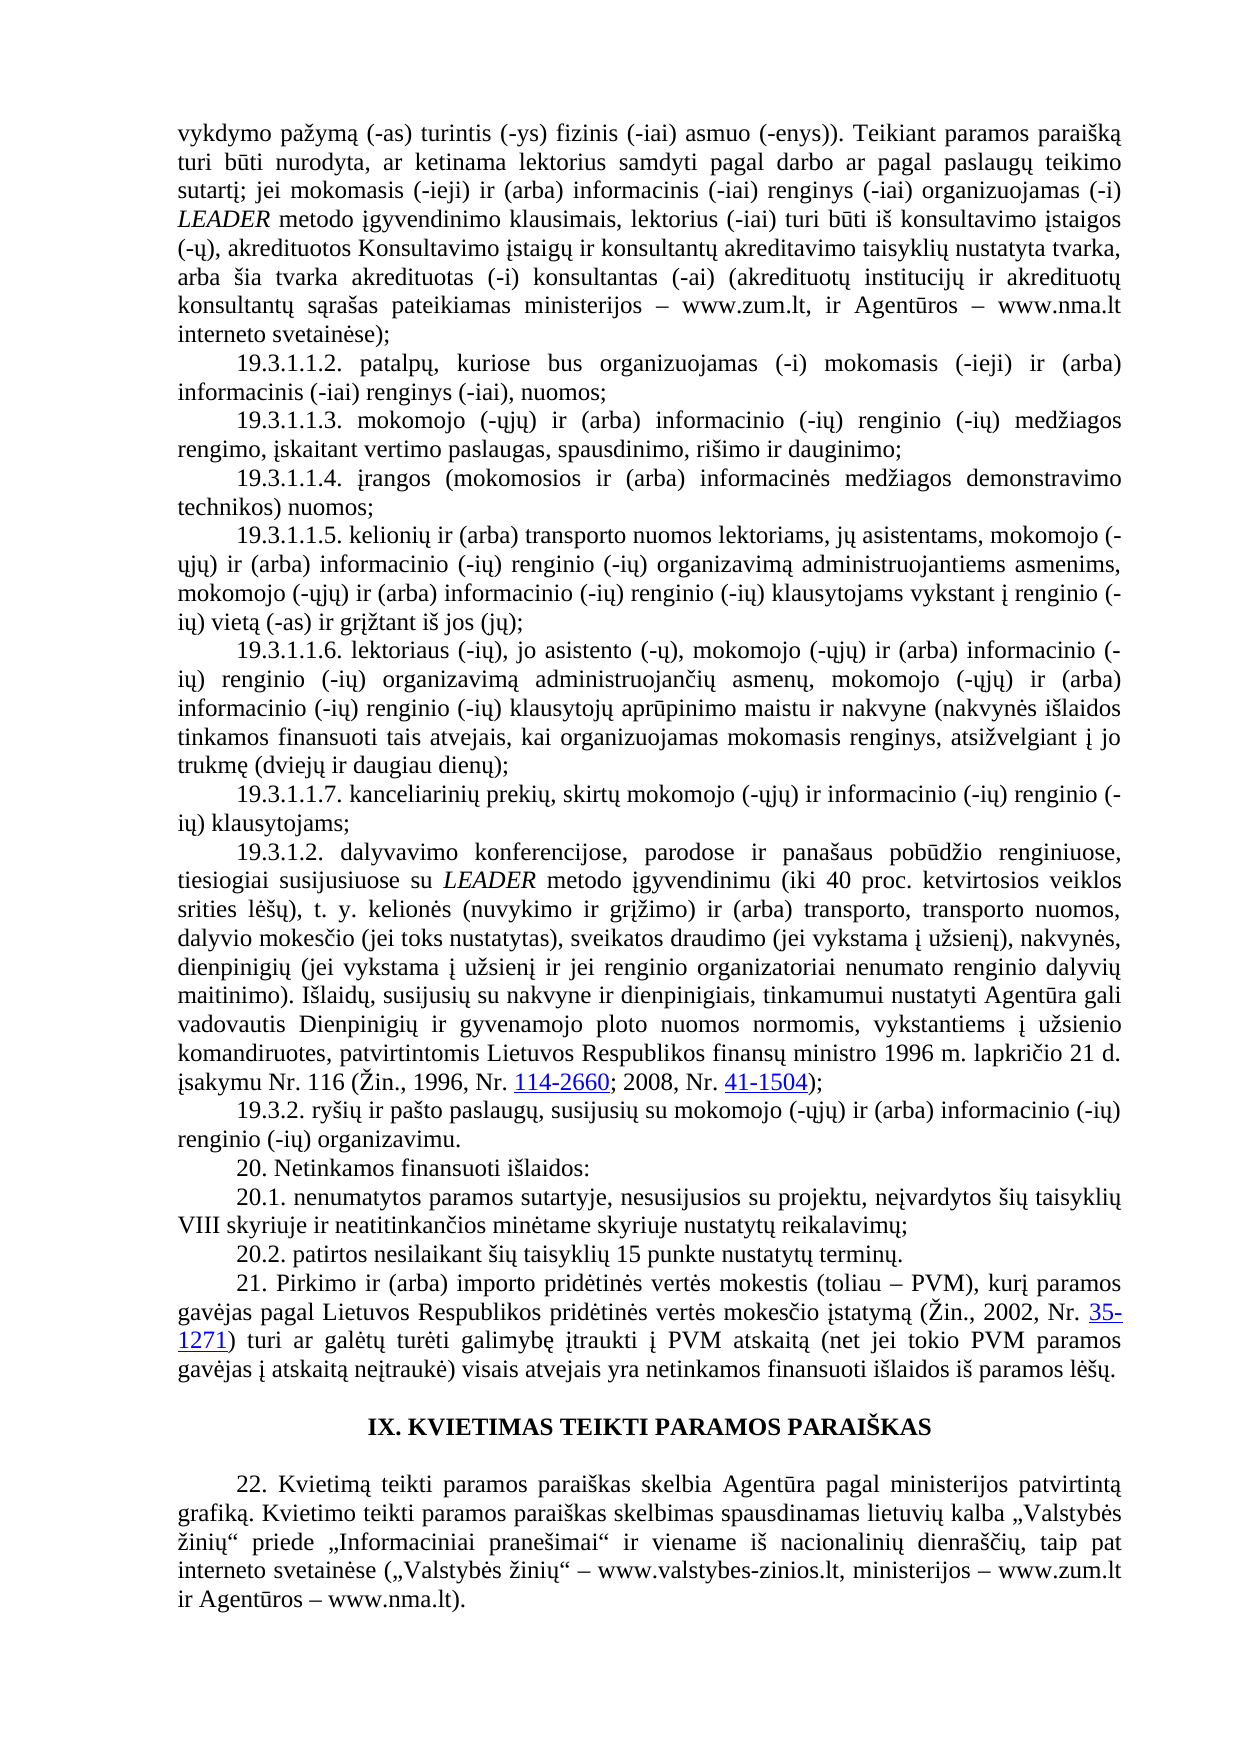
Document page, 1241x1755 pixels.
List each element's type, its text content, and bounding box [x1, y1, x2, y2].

text 19.3.1.1.2. patalpų, kuriose bus organizuojamas (-i) mokomasis (-ieji) ir (arba) informacinis (-iai) renginys (-iai), nuomos; [177, 348, 1122, 406]
text 20.1. nenumatytos paramos sutartyje, nesusijusios su projektu, neįvardytos šių taisyklių VIII skyriuje ir neatitinkančios minėtame skyriuje nustatytų reikalavimų; [177, 1182, 1122, 1239]
text 19.3.1.1.7. kanceliarinių prekių, skirtų mokomojo (-ųjų) ir informacinio (-ių) renginio (-ių) klausytojams; [177, 779, 1122, 837]
text 19.3.1.2. dalyvavimo konferencijose, parodose ir panašaus pobūdžio renginiuose, tiesiogiai susijusiuose su LEADER metodo įgyvendinimu (iki 40 proc. ketvirtosios veiklos srities lėšų), t. y. kelionės (nuvykimo ir grįžimo) ir (arba) transporto, transporto nuomos, dalyvio mokesčio (jei toks nustatytas), sveikatos draudimo (jei vykstama į užsienį), nakvynės, dienpinigių (jei vykstama į užsienį ir jei renginio organizatoriai nenumato renginio dalyvių maitinimo). Išlaidų, susijusių su nakvyne ir dienpinigiais, tinkamumui nustatyti Agentūra gali vadovautis Dienpinigių ir gyvenamojo ploto nuomos normomis, vykstantiems į užsienio komandiruotes, patvirtintomis Lietuvos Respublikos finansų ministro 1996 m. lapkričio 21 d. įsakymu Nr. 116 (Žin., 1996, Nr. 114-2660; 2008, Nr. 41-1504); [177, 837, 1122, 1096]
text 21. Pirkimo ir (arba) importo pridėtinės vertės mokestis (toliau – PVM), kurį paramos gavėjas pagal Lietuvos Respublikos pridėtinės vertės mokesčio įstatymą (Žin., 2002, Nr. 35-1271) turi ar galėtų turėti galimybę įtraukti į PVM atskaitą (net jei tokio PVM paramos gavėjas į atskaitą neįtraukė) visais atvejais yra netinkamos finansuoti išlaidos iš paramos lėšų. [177, 1268, 1122, 1383]
text vykdymo pažymą (-as) turintis (-ys) fizinis (-iai) asmuo (-enys)). Teikiant paramos paraišką turi būti nurodyta, ar ketinama lektorius samdyti pagal darbo ar pagal paslaugų teikimo sutartį; jei mokomasis (-ieji) ir (arba) informacinis (-iai) renginys (-iai) organizuojamas (-i) LEADER metodo įgyvendinimo klausimais, lektorius (-iai) turi būti iš konsultavimo įstaigos (-ų), akredituotos Konsultavimo įstaigų ir konsultantų akreditavimo taisyklių nustatyta tvarka, arba šia tvarka akredituotas (-i) konsultantas (-ai) (akredituotų institucijų ir akredituotų konsultantų sąrašas pateikiamas ministerijos – www.zum.lt, ir Agentūros – www.nma.lt interneto svetainėse); [177, 118, 1122, 348]
text 19.3.1.1.4. įrangos (mokomosios ir (arba) informacinės medžiagos demonstravimo technikos) nuomos; [177, 463, 1122, 521]
text 20.2. patirtos nesilaikant šių taisyklių 15 punkte nustatytų terminų. [177, 1239, 1122, 1268]
text 19.3.1.1.6. lektoriaus (-ių), jo asistento (-ų), mokomojo (-ųjų) ir (arba) informacinio (-ių) renginio (-ių) organizavimą administruojančių asmenų, mokomojo (-ųjų) ir (arba) informacinio (-ių) renginio (-ių) klausytojų aprūpinimo maistu ir nakvyne (nakvynės išlaidos tinkamos finansuoti tais atvejais, kai organizuojamas mokomasis renginys, atsižvelgiant į jo trukmę (dviejų ir daugiau dienų); [177, 636, 1122, 779]
text 19.3.2. ryšių ir pašto paslaugų, susijusių su mokomojo (-ųjų) ir (arba) informacinio (-ių) renginio (-ių) organizavimu. [177, 1096, 1122, 1153]
text 19.3.1.1.5. kelionių ir (arba) transporto nuomos lektoriams, jų asistentams, mokomojo (-ųjų) ir (arba) informacinio (-ių) renginio (-ių) organizavimą administruojantiems asmenims, mokomojo (-ųjų) ir (arba) informacinio (-ių) renginio (-ių) klausytojams vykstant į renginio (-ių) vietą (-as) ir grįžtant iš jos (jų); [177, 521, 1122, 636]
text 20. Netinkamos finansuoti išlaidos: [177, 1153, 1122, 1182]
text IX. KVIETIMAS TEIKTI PARAMOS PARAIŠKAS [177, 1412, 1122, 1441]
text 22. Kvietimą teikti paramos paraiškas skelbia Agentūra pagal ministerijos patvirtintą grafiką. Kvietimo teikti paramos paraiškas skelbimas spausdinamas lietuvių kalba „Valstybės žinių“ priede „Informaciniai pranešimai“ ir viename iš nacionalinių dienraščių, taip pat interneto svetainėse („Valstybės žinių“ – www.valstybes-zinios.lt, ministerijos – www.zum.lt ir Agentūros – www.nma.lt). [177, 1469, 1122, 1613]
text 19.3.1.1.3. mokomojo (-ųjų) ir (arba) informacinio (-ių) renginio (-ių) medžiagos rengimo, įskaitant vertimo paslaugas, spausdinimo, rišimo ir dauginimo; [177, 406, 1122, 463]
